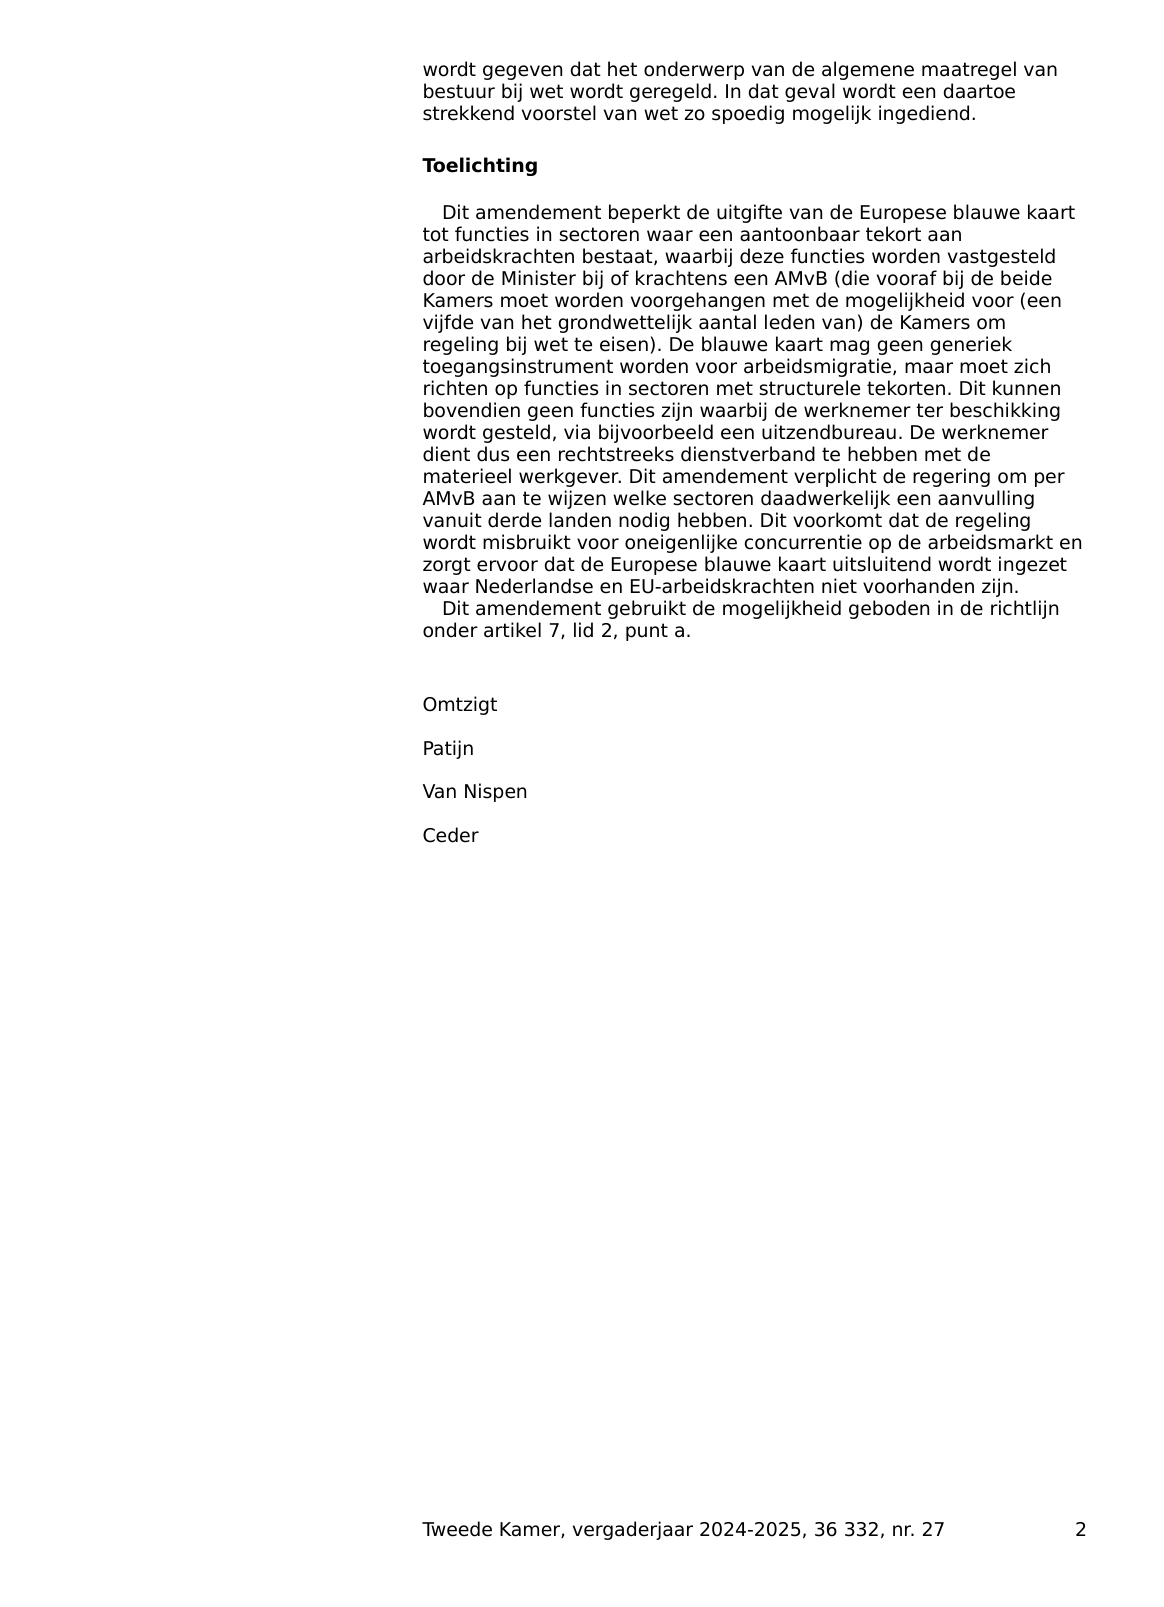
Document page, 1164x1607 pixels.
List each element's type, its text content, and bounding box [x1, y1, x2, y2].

text Omtzigt Patijn Van Nispen Ceder [422, 672, 1087, 847]
text Dit amendement gebruikt de mogelijkheid geboden in de richtlijn onder artikel 7, lid 2, punt a. [422, 598, 1087, 642]
subtitle Toelichting [422, 155, 1087, 177]
text Dit amendement beperkt de uitgifte van de Europese blauwe kaart tot functies in sectoren waar een aantoonbaar tekort aan arbeidskrachten bestaat, waarbij deze functies worden vastgesteld door de Minister bij of krachtens een AMvB (die vooraf bij de beide Kamers moet worden voorgehangen met de mogelijkheid voor (een vijfde van het grondwettelijk aantal leden van) de Kamers om regeling bij wet te eisen). De blauwe kaart mag geen generiek toegangsinstrument worden voor arbeidsmigratie, maar moet zich richten op functies in sectoren met structurele tekorten. Dit kunnen bovendien geen functies zijn waarbij de werknemer ter beschikking wordt gesteld, via bijvoorbeeld een uitzendbureau. De werknemer dient dus een rechtstreeks dienstverband te hebben met de materieel werkgever. Dit amendement verplicht de regering om per AMvB aan te wijzen welke sectoren daadwerkelijk een aanvulling vanuit derde landen nodig hebben. Dit voorkomt dat de regeling wordt misbruikt voor oneigenlijke concurrentie op de arbeidsmarkt en zorgt ervoor dat de Europese blauwe kaart uitsluitend wordt ingezet waar Nederlandse en EU-arbeidskrachten niet voorhanden zijn. [422, 202, 1087, 598]
text wordt gegeven dat het onderwerp van de algemene maatregel van bestuur bij wet wordt geregeld. In dat geval wordt een daartoe strekkend voorstel van wet zo spoedig mogelijk ingediend. [422, 59, 1087, 125]
